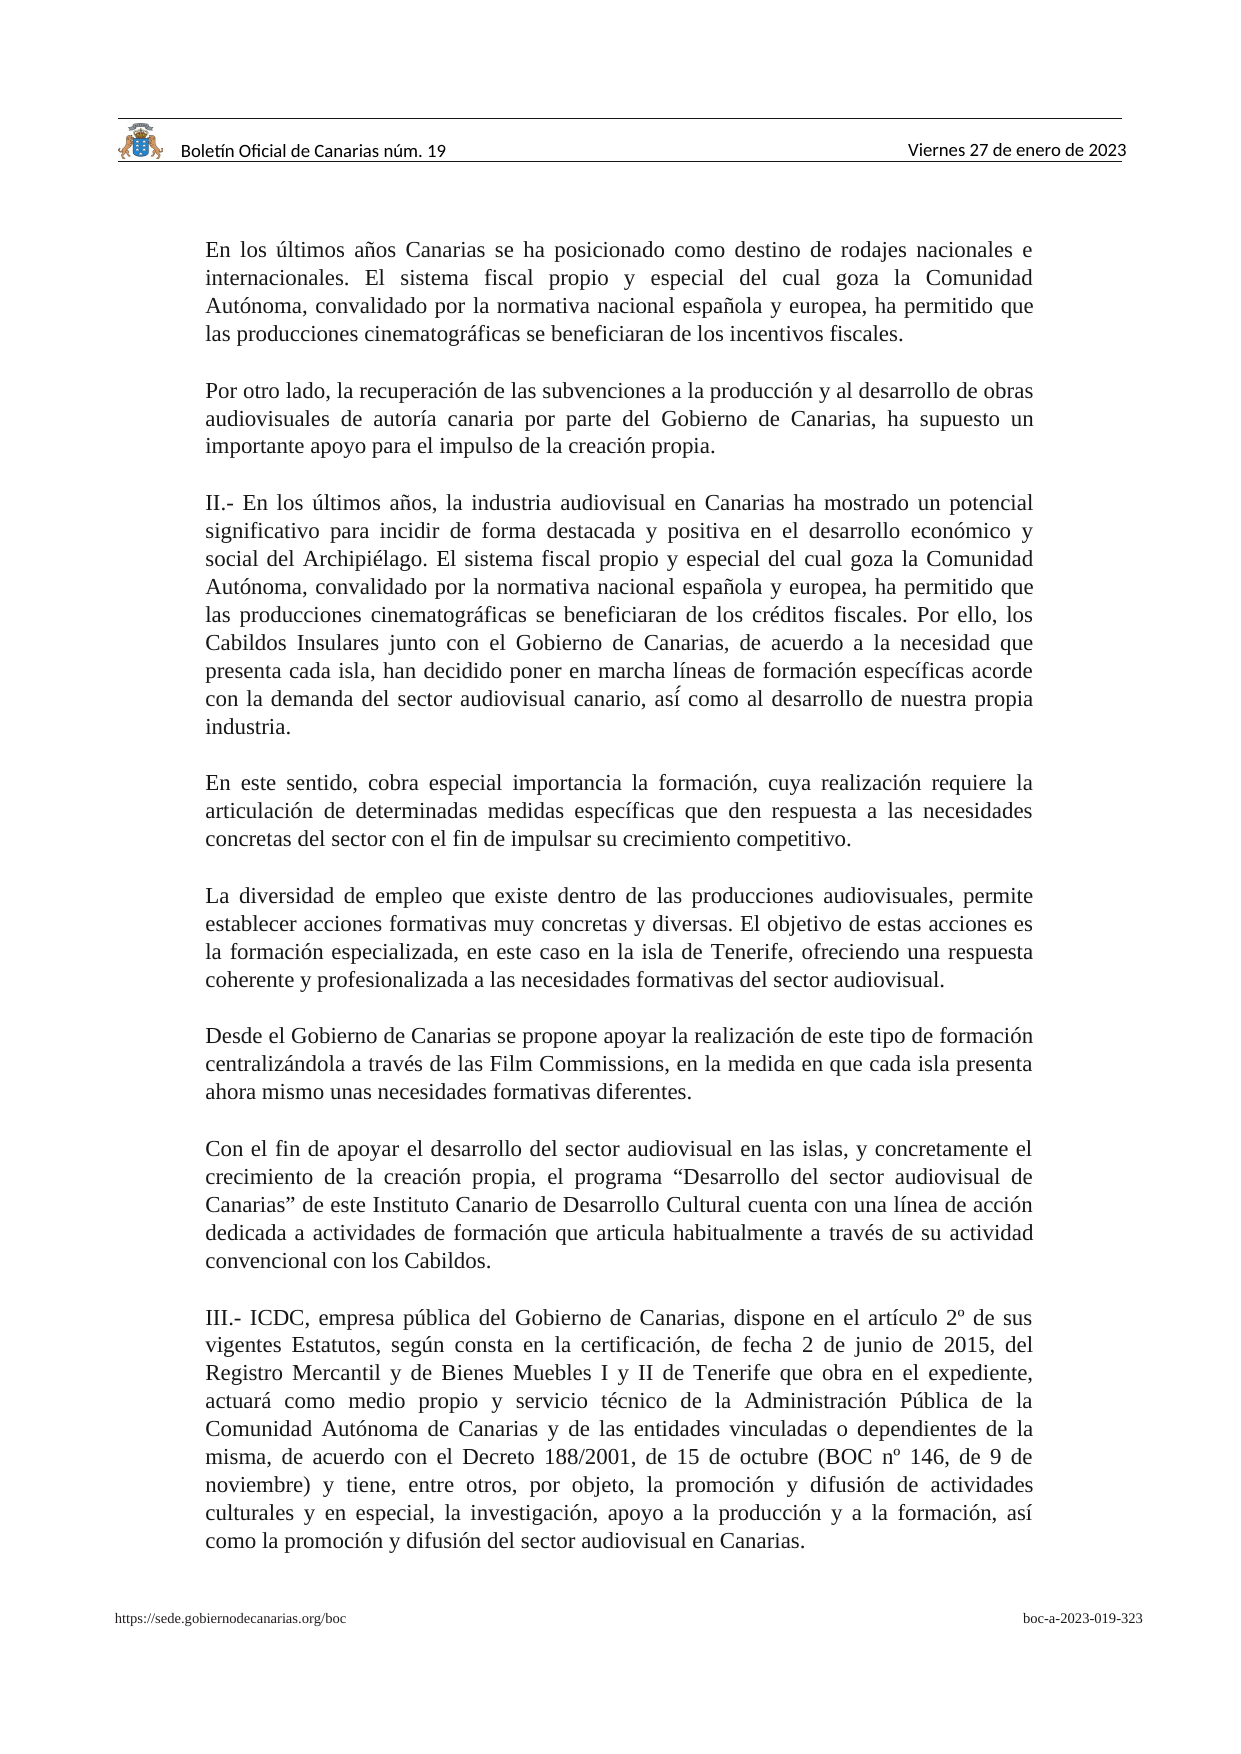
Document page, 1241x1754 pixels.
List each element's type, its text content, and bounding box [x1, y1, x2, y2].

text En este sentido, cobra especial importancia la formación, cuya realización requiere la articulación de determinadas medidas específicas que den respuesta a las necesidades concretas del sector con el fin de impulsar su crecimiento competitivo. [205, 769, 1035, 852]
text Desde el Gobierno de Canarias se propone apoyar la realización de este tipo de formación centralizándola a través de las Film Commissions, en la medida en que cada isla presenta ahora mismo unas necesidades formativas diferentes. [205, 1023, 1035, 1105]
text II.- En los últimos años, la industria audiovisual en Canarias ha mostrado un potencial significativo para incidir de forma destacada y positiva en el desarrollo económico y social del Archipiélago. El sistema fiscal propio y especial del cual goza la Comunidad Autónoma, convalidado por la normativa nacional española y europea, ha permitido que las producciones cinematográficas se beneficiaran de los créditos fiscales. Por ello, los Cabildos Insulares junto con el Gobierno de Canarias, de acuerdo a la necesidad que presenta cada isla, han decidido poner en marcha líneas de formación específicas acorde con la demanda del sector audiovisual canario, así́ como al desarrollo de nuestra propia industria. [205, 489, 1035, 739]
text Por otro lado, la recuperación de las subvenciones a la producción y al desarrollo de obras audiovisuales de autoría canaria por parte del Gobierno de Canarias, ha supuesto un importante apoyo para el impulso de la creación propia. [205, 377, 1035, 459]
text Con el fin de apoyar el desarrollo del sector audiovisual en las islas, y concretamente el crecimiento de la creación propia, el programa “Desarrollo del sector audiovisual de Canarias” de este Instituto Canario de Desarrollo Cultural cuenta con una línea de acción dedicada a actividades de formación que articula habitualmente a través de su actividad convencional con los Cabildos. [205, 1135, 1035, 1273]
text III.- ICDC, empresa pública del Gobierno de Canarias, dispone en el artículo 2º de sus vigentes Estatutos, según consta en la certificación, de fecha 2 de junio de 2015, del Registro Mercantil y de Bienes Muebles I y II de Tenerife que obra en el expediente, actuará como medio propio y servicio técnico de la Administración Pública de la Comunidad Autónoma de Canarias y de las entidades vinculadas o dependientes de la misma, de acuerdo con el Decreto 188/2001, de 15 de octubre (BOC nº 146, de 9 de noviembre) y tiene, entre otros, por objeto, la promoción y difusión de actividades culturales y en especial, la investigación, apoyo a la producción y a la formación, así como la promoción y difusión del sector audiovisual en Canarias. [205, 1304, 1035, 1553]
text En los últimos años Canarias se ha posicionado como destino de rodajes nacionales e internacionales. El sistema fiscal propio y especial del cual goza la Comunidad Autónoma, convalidado por la normativa nacional española y europea, ha permitido que las producciones cinematográficas se beneficiaran de los incentivos fiscales. [205, 236, 1035, 346]
text La diversidad de empleo que existe dentro de las producciones audiovisuales, permite establecer acciones formativas muy concretas y diversas. El objetivo de estas acciones es la formación especializada, en este caso en la isla de Tenerife, ofreciendo una respuesta coherente y profesionalizada a las necesidades formativas del sector audiovisual. [205, 882, 1035, 992]
